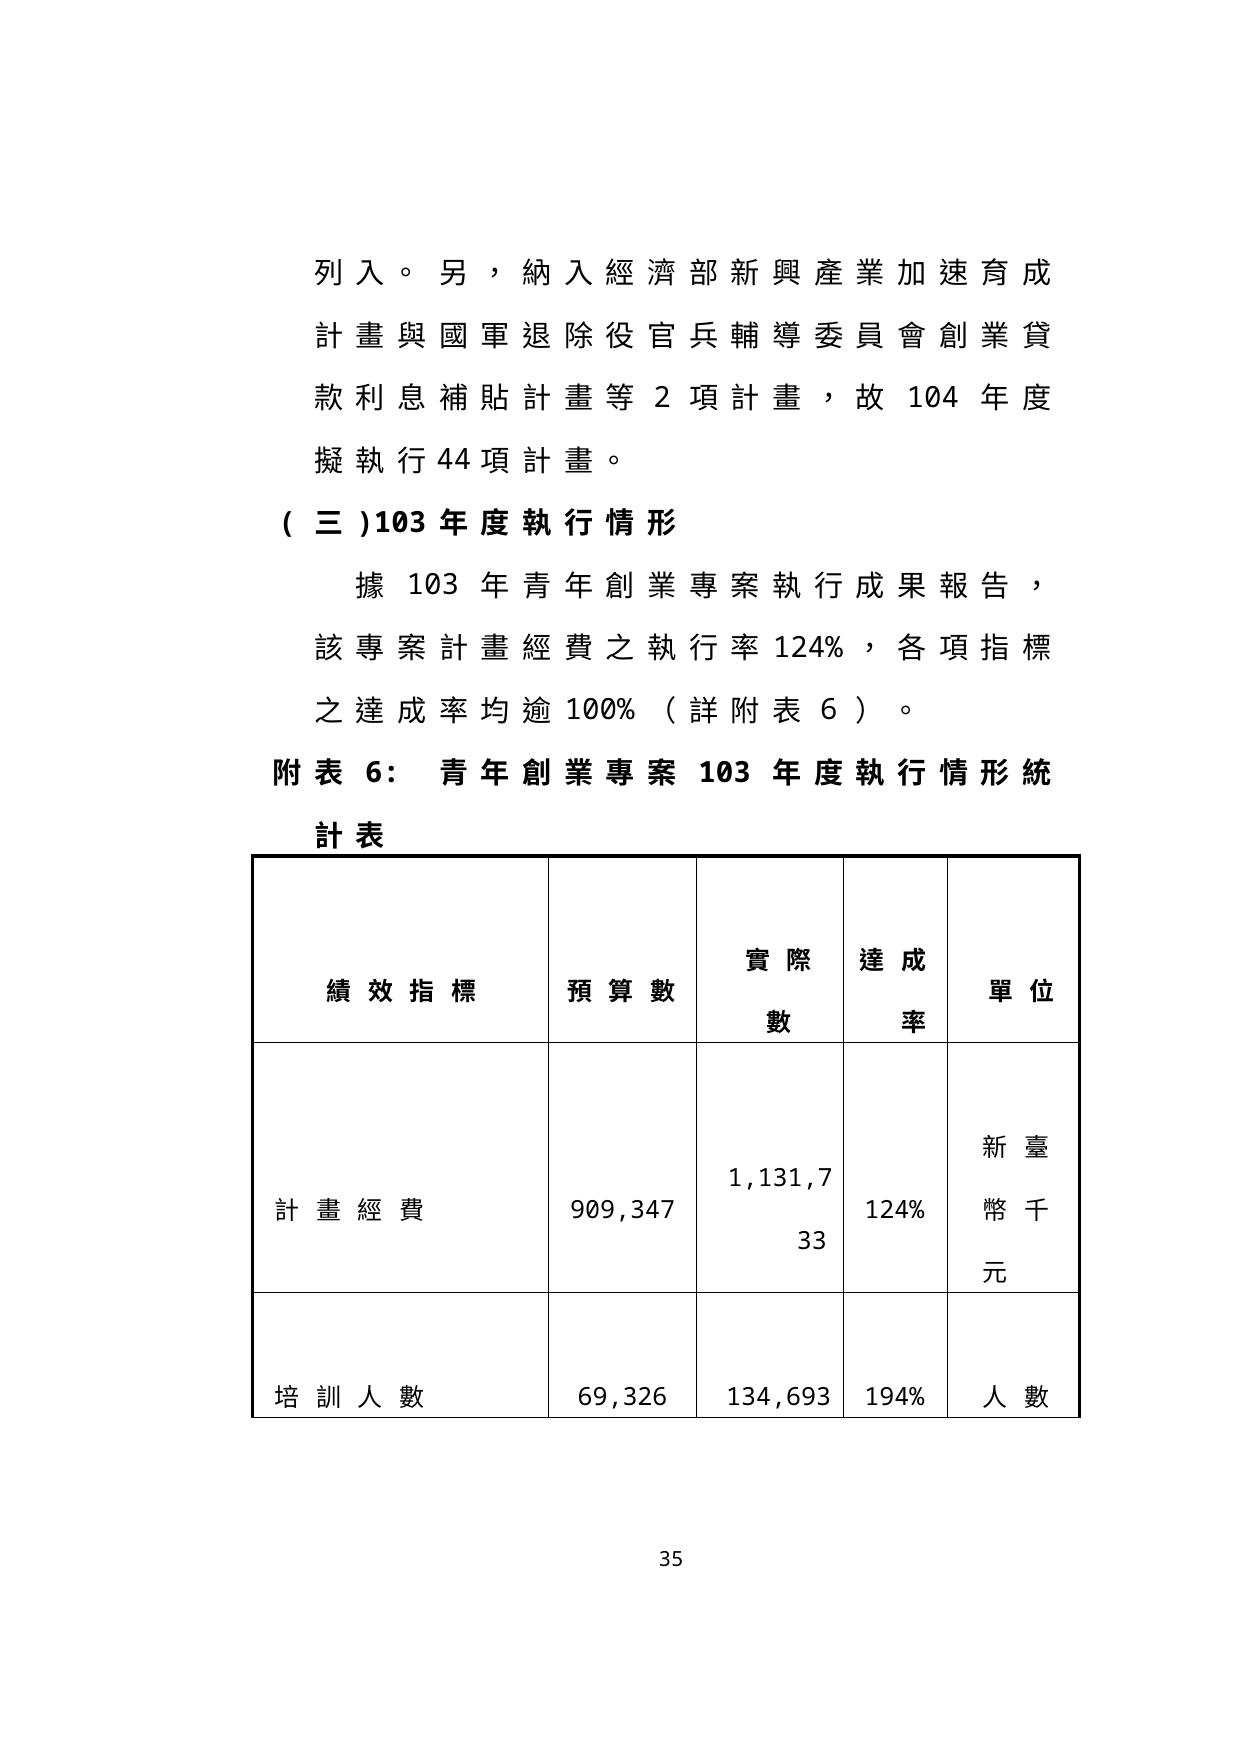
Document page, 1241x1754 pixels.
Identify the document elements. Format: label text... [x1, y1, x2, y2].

text 附表6: 青年創業專案103年度執行情形統計表 [242, 729, 1058, 854]
text (三)103年度執行情形 [242, 479, 1058, 542]
table_cell 計畫經費 [254, 1043, 548, 1292]
table_cell 134,693 [697, 1293, 843, 1417]
table_cell 69,326 [549, 1293, 696, 1417]
table_cell 194% [844, 1293, 947, 1417]
table_header 達成率 [844, 858, 947, 1042]
table_header 單位 [948, 858, 1078, 1042]
table_header 實際數 [697, 858, 843, 1042]
table_cell 人數 [948, 1293, 1078, 1417]
table_cell 培訓人數 [254, 1293, 548, 1417]
text 據103年青年創業專案執行成果報告，該專案計畫經費之執行率124%，各項指標之達成率均逾100%（詳附表6）。 [271, 542, 1058, 729]
table_cell 909,347 [549, 1043, 696, 1292]
table_cell 新臺幣千元 [948, 1043, 1078, 1292]
table_cell 1,131,733 [697, 1043, 843, 1292]
table_header 預算數 [549, 858, 696, 1042]
table_cell 124% [844, 1043, 947, 1292]
text 列入。另，納入經濟部新興產業加速育成計畫與國軍退除役官兵輔導委員會創業貸款利息補貼計畫等2項計畫，故104年度擬執行44項計畫。 [271, 229, 1058, 479]
table_header 績效指標 [254, 858, 548, 1042]
